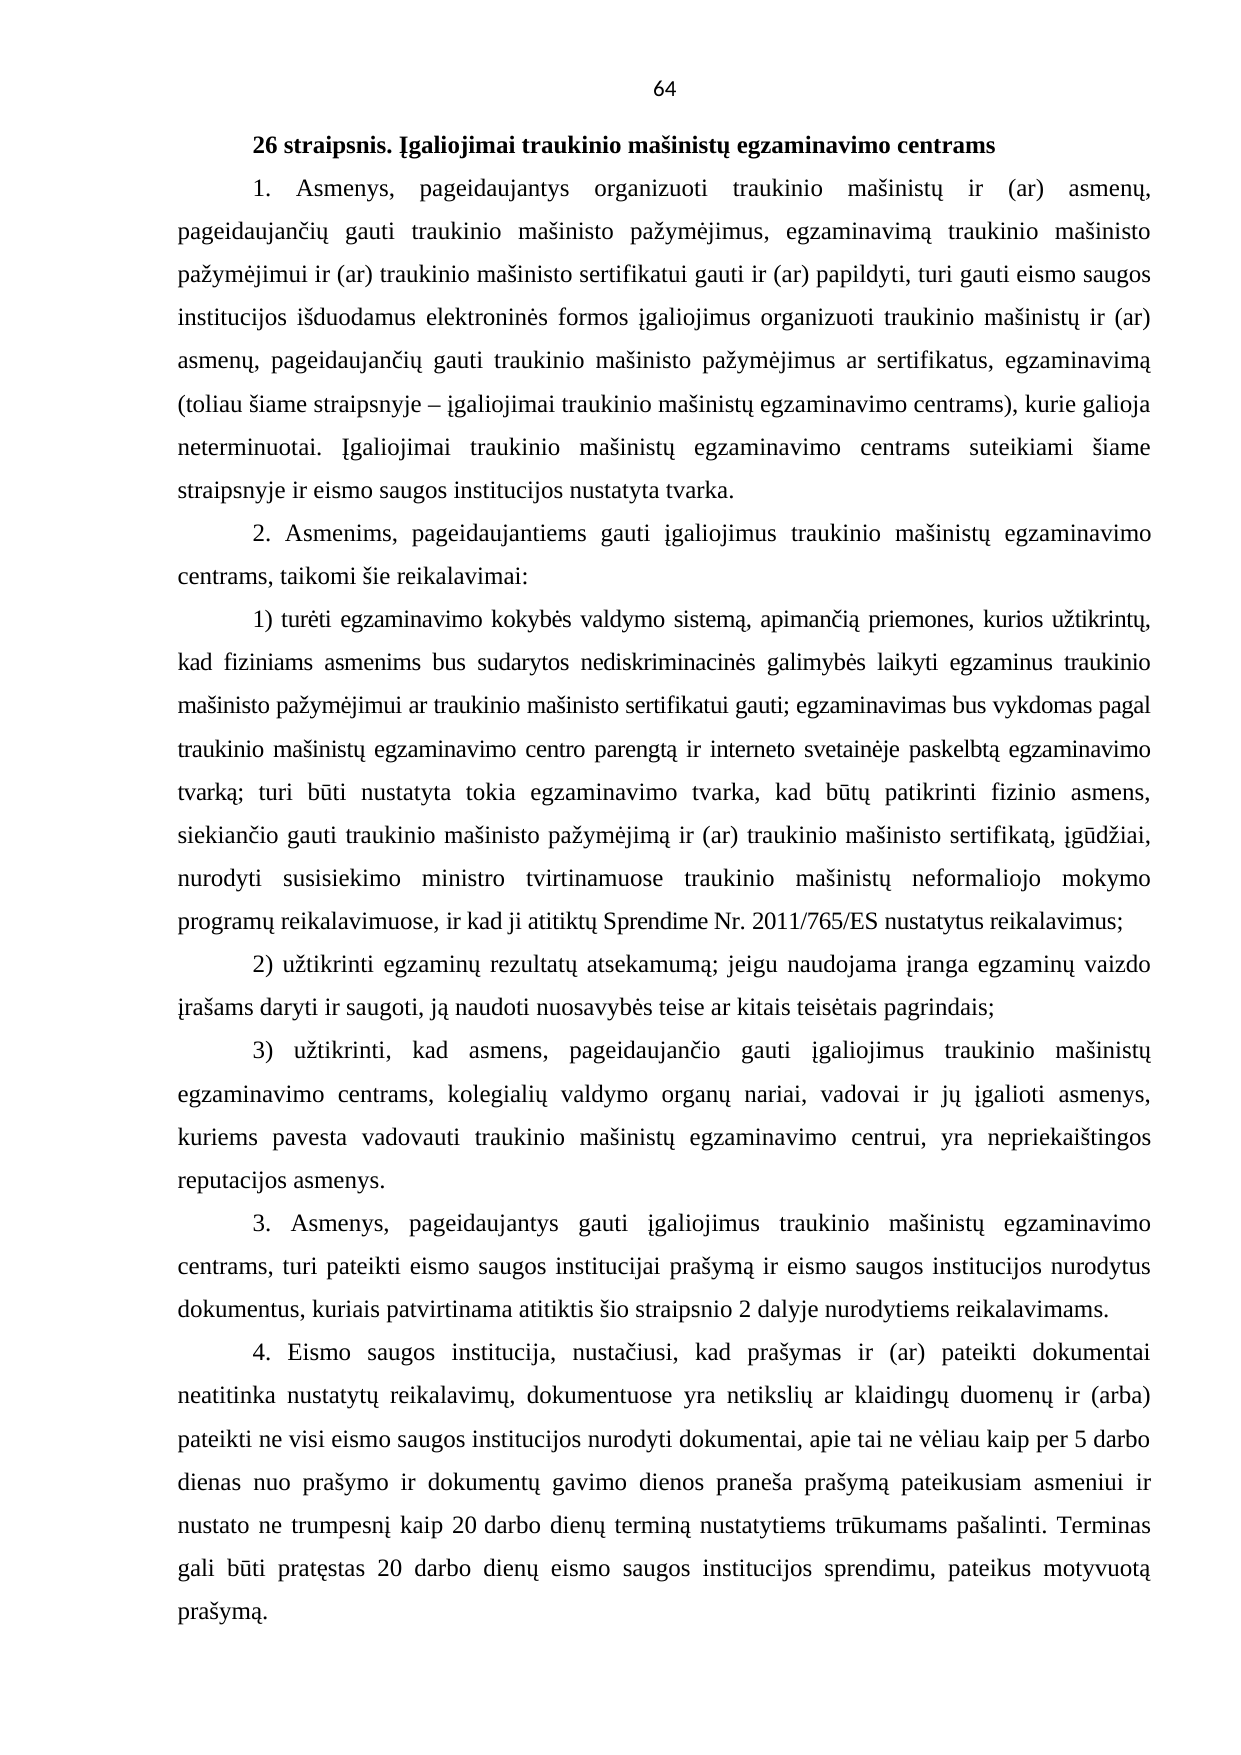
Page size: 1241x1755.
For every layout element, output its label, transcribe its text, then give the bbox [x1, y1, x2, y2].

text 4. Eismo saugos institucija, nustačiusi, kad prašymas ir (ar) pateikti dokumentai neatitinka nustatytų reikalavimų, dokumentuose yra netikslių ar klaidingų duomenų ir (arba) pateikti ne visi eismo saugos institucijos nurodyti dokumentai, apie tai ne vėliau kaip per 5 darbo dienas nuo prašymo ir dokumentų gavimo dienos praneša prašymą pateikusiam asmeniui ir nustato ne trumpesnį kaip 20 darbo dienų terminą nustatytiems trūkumams pašalinti. Terminas gali būti pratęstas 20 darbo dienų eismo saugos institucijos sprendimu, pateikus motyvuotą prašymą. [177, 1337, 1152, 1625]
text 3. Asmenys, pageidaujantys gauti įgaliojimus traukinio mašinistų egzaminavimo centrams, turi pateikti eismo saugos institucijai prašymą ir eismo saugos institucijos nurodytus dokumentus, kuriais patvirtinama atitiktis šio straipsnio 2 dalyje nurodytiems reikalavimams. [177, 1208, 1152, 1323]
text 2. Asmenims, pageidaujantiems gauti įgaliojimus traukinio mašinistų egzaminavimo centrams, taikomi šie reikalavimai: [177, 518, 1152, 590]
text 26 straipsnis. Įgaliojimai traukinio mašinistų egzaminavimo centrams [177, 130, 1152, 159]
text 2) užtikrinti egzaminų rezultatų atsekamumą; jeigu naudojama įranga egzaminų vaizdo įrašams daryti ir saugoti, ją naudoti nuosavybės teise ar kitais teisėtais pagrindais; [177, 949, 1152, 1021]
text 1) turėti egzaminavimo kokybės valdymo sistemą, apimančią priemones, kurios užtikrintų, kad fiziniams asmenims bus sudarytos nediskriminacinės galimybės laikyti egzaminus traukinio mašinisto pažymėjimui ar traukinio mašinisto sertifikatui gauti; egzaminavimas bus vykdomas pagal traukinio mašinistų egzaminavimo centro parengtą ir interneto svetainėje paskelbtą egzaminavimo tvarką; turi būti nustatyta tokia egzaminavimo tvarka, kad būtų patikrinti fizinio asmens, siekiančio gauti traukinio mašinisto pažymėjimą ir (ar) traukinio mašinisto sertifikatą, įgūdžiai, nurodyti susisiekimo ministro tvirtinamuose traukinio mašinistų neformaliojo mokymo programų reikalavimuose, ir kad ji atitiktų Sprendime Nr. 2011/765/ES nustatytus reikalavimus; [177, 604, 1152, 935]
text 1. Asmenys, pageidaujantys organizuoti traukinio mašinistų ir (ar) asmenų, pageidaujančių gauti traukinio mašinisto pažymėjimus, egzaminavimą traukinio mašinisto pažymėjimui ir (ar) traukinio mašinisto sertifikatui gauti ir (ar) papildyti, turi gauti eismo saugos institucijos išduodamus elektroninės formos įgaliojimus organizuoti traukinio mašinistų ir (ar) asmenų, pageidaujančių gauti traukinio mašinisto pažymėjimus ar sertifikatus, egzaminavimą (toliau šiame straipsnyje – įgaliojimai traukinio mašinistų egzaminavimo centrams), kurie galioja neterminuotai. Įgaliojimai traukinio mašinistų egzaminavimo centrams suteikiami šiame straipsnyje ir eismo saugos institucijos nustatyta tvarka. [177, 173, 1152, 504]
text 3) užtikrinti, kad asmens, pageidaujančio gauti įgaliojimus traukinio mašinistų egzaminavimo centrams, kolegialių valdymo organų nariai, vadovai ir jų įgalioti asmenys, kuriems pavesta vadovauti traukinio mašinistų egzaminavimo centrui, yra nepriekaištingos reputacijos asmenys. [177, 1036, 1152, 1194]
